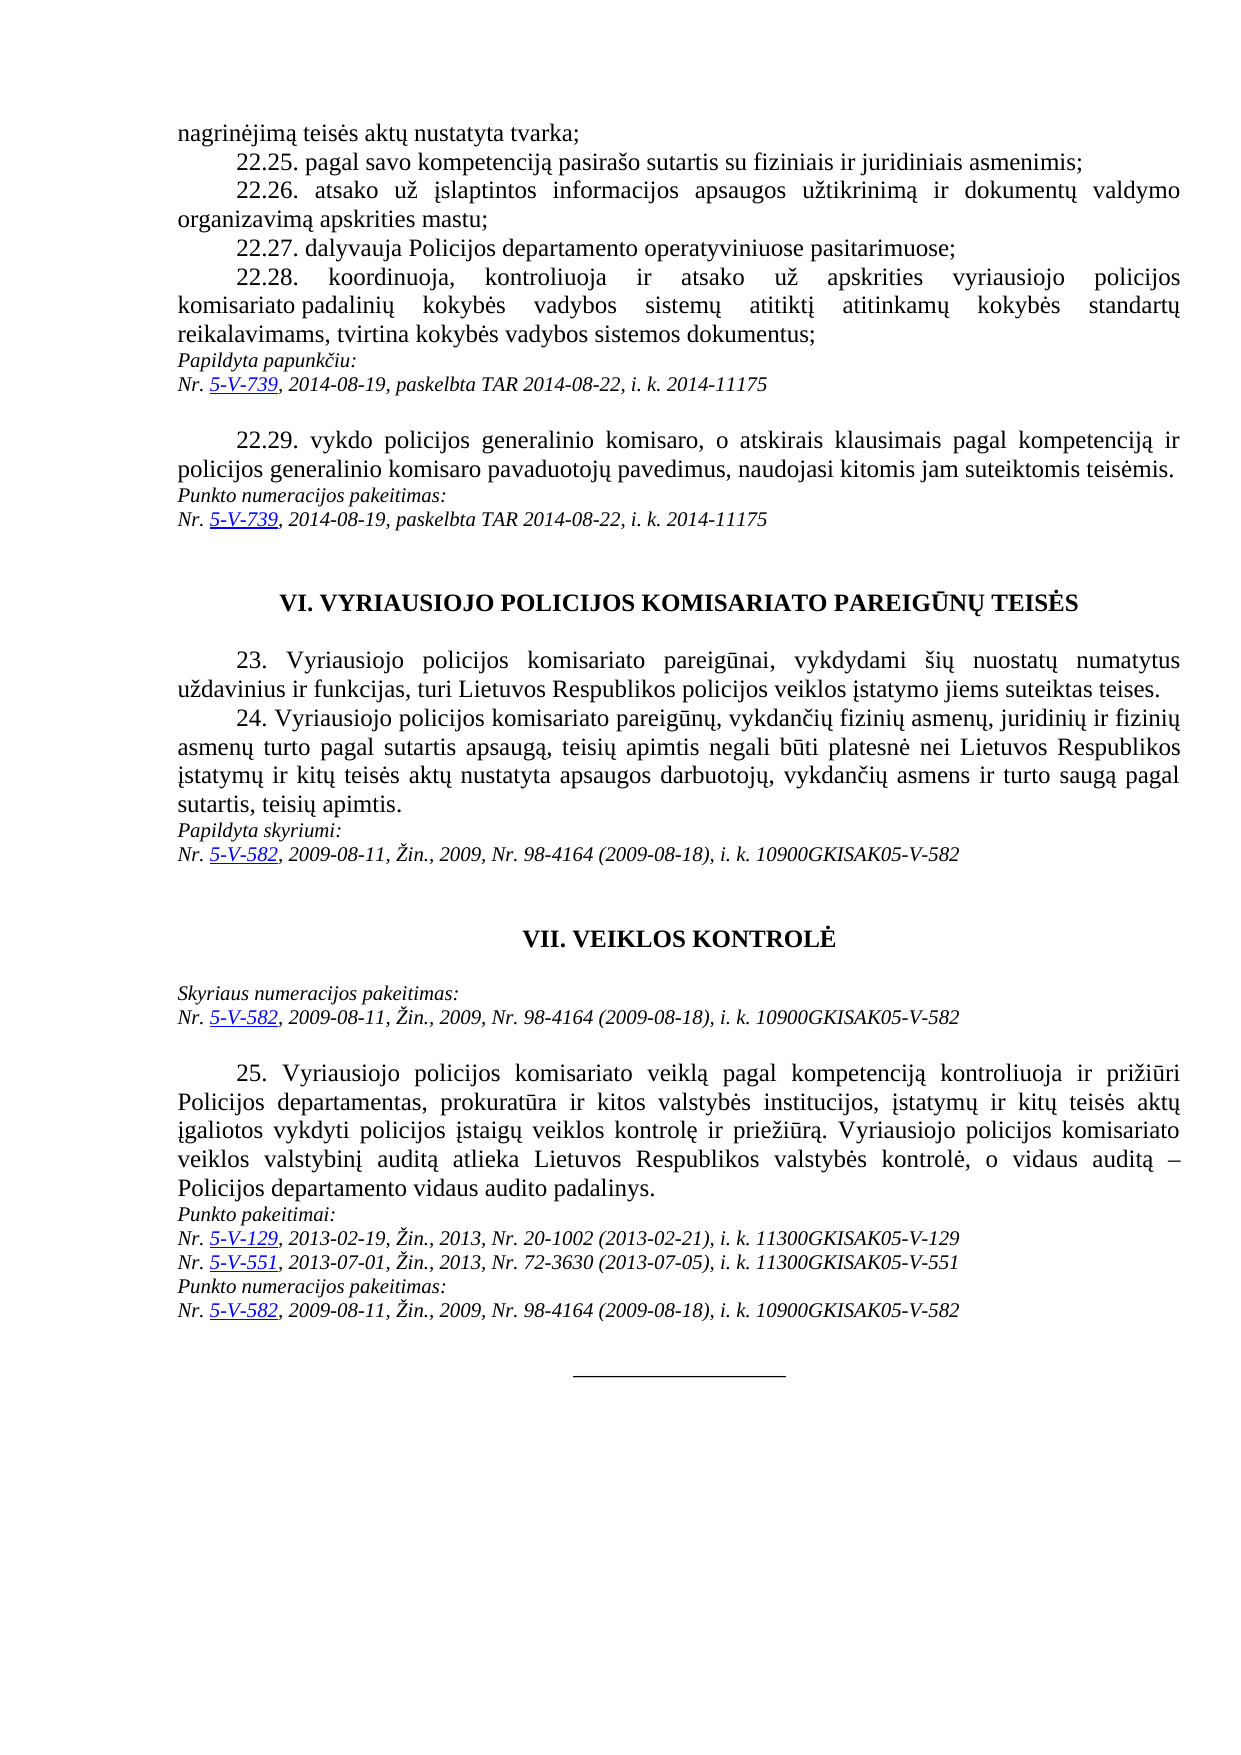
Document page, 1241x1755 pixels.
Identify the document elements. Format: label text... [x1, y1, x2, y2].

text Nr. 5-V-582, 2009-08-11, Žin., 2009, Nr. 98-4164 (2009-08-18), i. k. 10900GKISAK05-V-582 [177, 1005, 1181, 1029]
text 24. Vyriausiojo policijos komisariato pareigūnų, vykdančių fizinių asmenų, juridinių ir fizinių asmenų turto pagal sutartis apsaugą, teisių apimtis negali būti platesnė nei Lietuvos Respublikos įstatymų ir kitų teisės aktų nustatyta apsaugos darbuotojų, vykdančių asmens ir turto saugą pagal sutartis, teisių apimtis. [177, 703, 1181, 818]
text 22.26. atsako už įslaptintos informacijos apsaugos užtikrinimą ir dokumentų valdymo organizavimą apskrities mastu; [177, 176, 1181, 233]
text 22.25. pagal savo kompetenciją pasirašo sutartis su fiziniais ir juridiniais asmenimis; [177, 147, 1181, 176]
text Nr. 5-V-582, 2009-08-11, Žin., 2009, Nr. 98-4164 (2009-08-18), i. k. 10900GKISAK05-V-582 [177, 1298, 1181, 1322]
text nagrinėjimą teisės aktų nustatyta tvarka; [177, 118, 1181, 147]
text 25. Vyriausiojo policijos komisariato veiklą pagal kompetenciją kontroliuoja ir prižiūri Policijos departamentas, prokuratūra ir kitos valstybės institucijos, įstatymų ir kitų teisės aktų įgaliotos vykdyti policijos įstaigų veiklos kontrolę ir priežiūrą. Vyriausiojo policijos komisariato veiklos valstybinį auditą atlieka Lietuvos Respublikos valstybės kontrolė, o vidaus auditą – Policijos departamento vidaus audito padalinys. [177, 1058, 1181, 1202]
text Skyriaus numeracijos pakeitimas: [177, 981, 1181, 1005]
text Papildyta skyriumi: [177, 818, 1181, 842]
text Nr. 5-V-582, 2009-08-11, Žin., 2009, Nr. 98-4164 (2009-08-18), i. k. 10900GKISAK05-V-582 [177, 842, 1181, 866]
text Nr. 5-V-129, 2013-02-19, Žin., 2013, Nr. 20-1002 (2013-02-21), i. k. 11300GKISAK05-V-129 [177, 1226, 1181, 1250]
text _________________ [177, 1351, 1181, 1380]
text Nr. 5-V-739, 2014-08-19, paskelbta TAR 2014-08-22, i. k. 2014-11175 [177, 372, 1181, 396]
text Punkto numeracijos pakeitimas: [177, 1274, 1181, 1298]
text VI. VYRIAUSIOJO POLICIJOS KOMISARIATO pareigūnų teisės [177, 588, 1181, 617]
text Punkto pakeitimai: [177, 1202, 1181, 1226]
text Nr. 5-V-739, 2014-08-19, paskelbta TAR 2014-08-22, i. k. 2014-11175 [177, 507, 1181, 531]
text 23. Vyriausiojo policijos komisariato pareigūnai, vykdydami šių nuostatų numatytus uždavinius ir funkcijas, turi Lietuvos Respublikos policijos veiklos įstatymo jiems suteiktas teises. [177, 646, 1181, 703]
text 22.27. dalyvauja Policijos departamento operatyviniuose pasitarimuose; [177, 233, 1181, 262]
text 22.28. koordinuoja, kontroliuoja ir atsako už apskrities vyriausiojo policijos komisariato padalinių kokybės vadybos sistemų atitiktį atitinkamų kokybės standartų reikalavimams, tvirtina kokybės vadybos sistemos dokumentus; [177, 262, 1181, 348]
text Papildyta papunkčiu: [177, 348, 1181, 372]
text 22.29. vykdo policijos generalinio komisaro, o atskirais klausimais pagal kompetenciją ir policijos generalinio komisaro pavaduotojų pavedimus, naudojasi kitomis jam suteiktomis teisėmis. [177, 425, 1181, 482]
text Nr. 5-V-551, 2013-07-01, Žin., 2013, Nr. 72-3630 (2013-07-05), i. k. 11300GKISAK05-V-551 [177, 1250, 1181, 1274]
text VII. VEIKLOS KONTROLĖ [177, 924, 1181, 952]
text Punkto numeracijos pakeitimas: [177, 482, 1181, 507]
